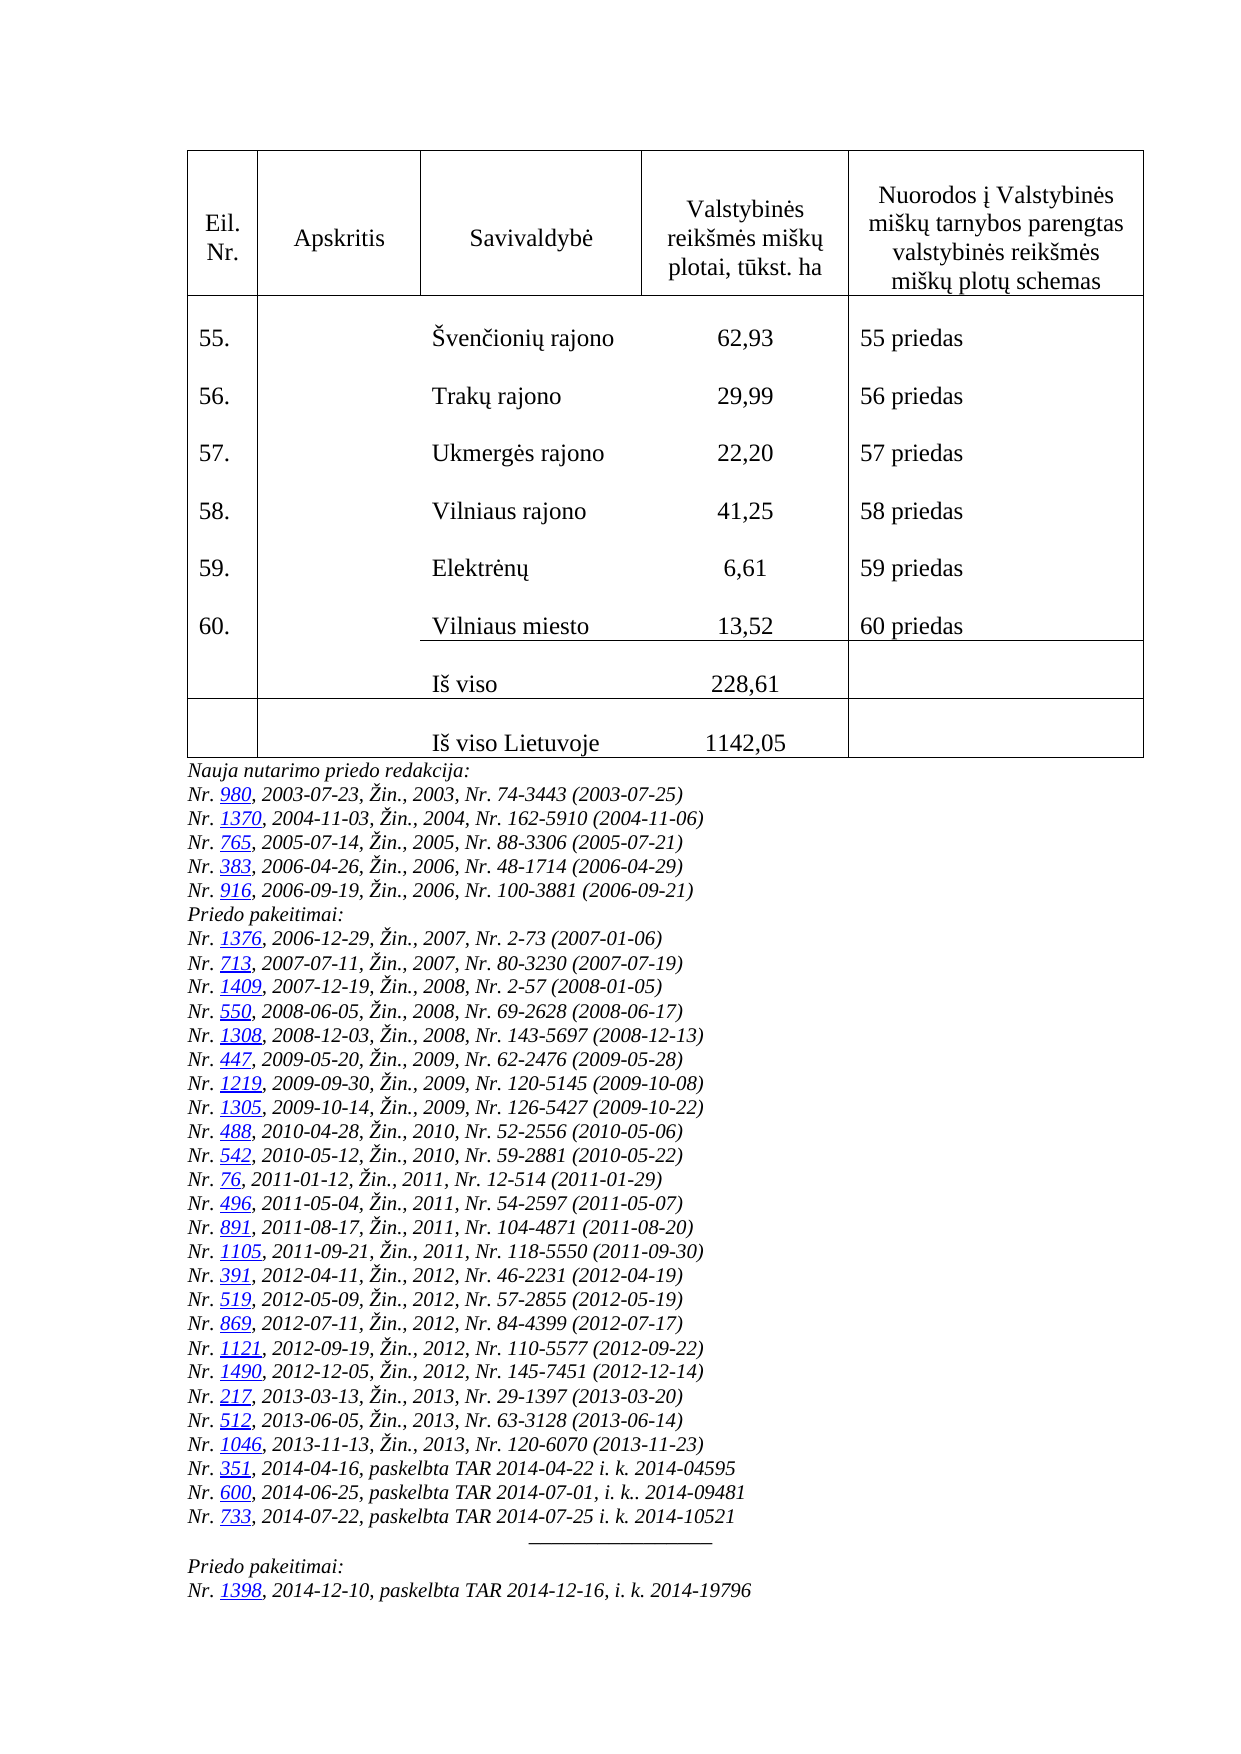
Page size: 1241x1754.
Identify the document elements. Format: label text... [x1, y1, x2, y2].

text Nr. 512, 2013-06-05, Žin., 2013, Nr. 63-3128 (2013-06-14) [187, 1408, 1053, 1432]
text Nr. 1308, 2008-12-03, Žin., 2008, Nr. 143-5697 (2008-12-13) [187, 1023, 1053, 1047]
text Nr. 1046, 2013-11-13, Žin., 2013, Nr. 120-6070 (2013-11-23) [187, 1432, 1053, 1456]
table_cell 57. [188, 410, 257, 467]
table_cell 22,20 [642, 410, 848, 467]
table_cell 60. [188, 582, 257, 640]
text Nr. 391, 2012-04-11, Žin., 2012, Nr. 46-2231 (2012-04-19) [187, 1263, 1053, 1287]
table_cell Ukmergės rajono [420, 410, 642, 467]
text Nr. 76, 2011-01-12, Žin., 2011, Nr. 12-514 (2011-01-29) [187, 1167, 1053, 1191]
table_cell 59 priedas [849, 525, 1143, 582]
table_cell 228,61 [642, 641, 848, 698]
table_cell 59. [188, 525, 257, 582]
table_cell 56 priedas [849, 352, 1143, 410]
table_cell 57 priedas [849, 410, 1143, 467]
text Nr. 1121, 2012-09-19, Žin., 2012, Nr. 110-5577 (2012-09-22) [187, 1335, 1053, 1359]
table_cell 58. [188, 467, 257, 525]
table_cell 62,93 [642, 296, 848, 352]
text Nauja nutarimo priedo redakcija: [187, 758, 1053, 782]
table_header Savivaldybė [421, 151, 641, 295]
table_header Apskritis [258, 151, 420, 295]
table_cell 60 priedas [849, 582, 1143, 640]
table_cell [258, 699, 420, 757]
text Nr. 383, 2006-04-26, Žin., 2006, Nr. 48-1714 (2006-04-29) [187, 854, 1053, 878]
text Nr. 542, 2010-05-12, Žin., 2010, Nr. 59-2881 (2010-05-22) [187, 1143, 1053, 1167]
text Nr. 1219, 2009-09-30, Žin., 2009, Nr. 120-5145 (2009-10-08) [187, 1071, 1053, 1095]
text Nr. 733, 2014-07-22, paskelbta TAR 2014-07-25 i. k. 2014-10521 [187, 1504, 1053, 1528]
table_cell [258, 410, 420, 467]
text Nr. 1305, 2009-10-14, Žin., 2009, Nr. 126-5427 (2009-10-22) [187, 1095, 1053, 1119]
table_cell [258, 640, 420, 698]
table_cell [258, 582, 420, 640]
table_cell Iš viso Lietuvoje [420, 699, 642, 757]
text Priedo pakeitimai: [187, 902, 1053, 926]
table_cell 58 priedas [849, 467, 1143, 525]
text Nr. 891, 2011-08-17, Žin., 2011, Nr. 104-4871 (2011-08-20) [187, 1215, 1053, 1239]
table_cell 55 priedas [849, 296, 1143, 352]
text Nr. 1370, 2004-11-03, Žin., 2004, Nr. 162-5910 (2004-11-06) [187, 806, 1053, 830]
table_cell 6,61 [642, 525, 848, 582]
text Nr. 496, 2011-05-04, Žin., 2011, Nr. 54-2597 (2011-05-07) [187, 1191, 1053, 1215]
text Nr. 1376, 2006-12-29, Žin., 2007, Nr. 2-73 (2007-01-06) [187, 926, 1053, 950]
text Nr. 1409, 2007-12-19, Žin., 2008, Nr. 2-57 (2008-01-05) [187, 974, 1053, 998]
table_cell [188, 640, 257, 698]
table_cell Trakų rajono [420, 352, 642, 410]
table_cell 41,25 [642, 467, 848, 525]
table_cell [258, 352, 420, 410]
text Nr. 916, 2006-09-19, Žin., 2006, Nr. 100-3881 (2006-09-21) [187, 878, 1053, 902]
text Nr. 1105, 2011-09-21, Žin., 2011, Nr. 118-5550 (2011-09-30) [187, 1239, 1053, 1263]
text Nr. 713, 2007-07-11, Žin., 2007, Nr. 80-3230 (2007-07-19) [187, 950, 1053, 974]
text Nr. 217, 2013-03-13, Žin., 2013, Nr. 29-1397 (2013-03-20) [187, 1383, 1053, 1408]
text Priedo pakeitimai: [187, 1554, 1053, 1578]
table_cell 13,52 [642, 582, 848, 640]
table_cell Švenčionių rajono [420, 296, 642, 352]
text Nr. 1490, 2012-12-05, Žin., 2012, Nr. 145-7451 (2012-12-14) [187, 1359, 1053, 1383]
table_cell 1142,05 [642, 699, 848, 757]
table_cell Elektrėnų [420, 525, 642, 582]
table_cell Iš viso [420, 641, 642, 698]
text Nr. 351, 2014-04-16, paskelbta TAR 2014-04-22 i. k. 2014-04595 [187, 1456, 1053, 1480]
table_header Nuorodos į Valstybinės miškų tarnybos parengtas valstybinės reikšmės miškų plotų schemas [849, 151, 1143, 295]
text Nr. 765, 2005-07-14, Žin., 2005, Nr. 88-3306 (2005-07-21) [187, 830, 1053, 854]
table_cell [258, 525, 420, 582]
text –––––––––––––––– [187, 1528, 1053, 1554]
text Nr. 869, 2012-07-11, Žin., 2012, Nr. 84-4399 (2012-07-17) [187, 1311, 1053, 1335]
table_cell 29,99 [642, 352, 848, 410]
table_cell 55. [188, 296, 257, 352]
table_cell Vilniaus miesto [420, 582, 642, 640]
table_cell [258, 467, 420, 525]
text Nr. 519, 2012-05-09, Žin., 2012, Nr. 57-2855 (2012-05-19) [187, 1287, 1053, 1311]
text Nr. 550, 2008-06-05, Žin., 2008, Nr. 69-2628 (2008-06-17) [187, 998, 1053, 1023]
table_header Valstybinės reikšmės miškų plotai, tūkst. ha [642, 151, 848, 295]
text Nr. 447, 2009-05-20, Žin., 2009, Nr. 62-2476 (2009-05-28) [187, 1047, 1053, 1071]
text Nr. 1398, 2014-12-10, paskelbta TAR 2014-12-16, i. k. 2014-19796 [187, 1578, 1053, 1602]
table_cell [188, 699, 257, 757]
text Nr. 488, 2010-04-28, Žin., 2010, Nr. 52-2556 (2010-05-06) [187, 1119, 1053, 1143]
table_header Eil. Nr. [188, 151, 257, 295]
table_cell [849, 641, 1143, 698]
table_cell Vilniaus rajono [420, 467, 642, 525]
text Nr. 600, 2014-06-25, paskelbta TAR 2014-07-01, i. k.. 2014-09481 [187, 1480, 1053, 1504]
text Nr. 980, 2003-07-23, Žin., 2003, Nr. 74-3443 (2003-07-25) [187, 782, 1053, 806]
table_cell [849, 699, 1143, 757]
table_cell 56. [188, 352, 257, 410]
table_cell [258, 296, 420, 352]
